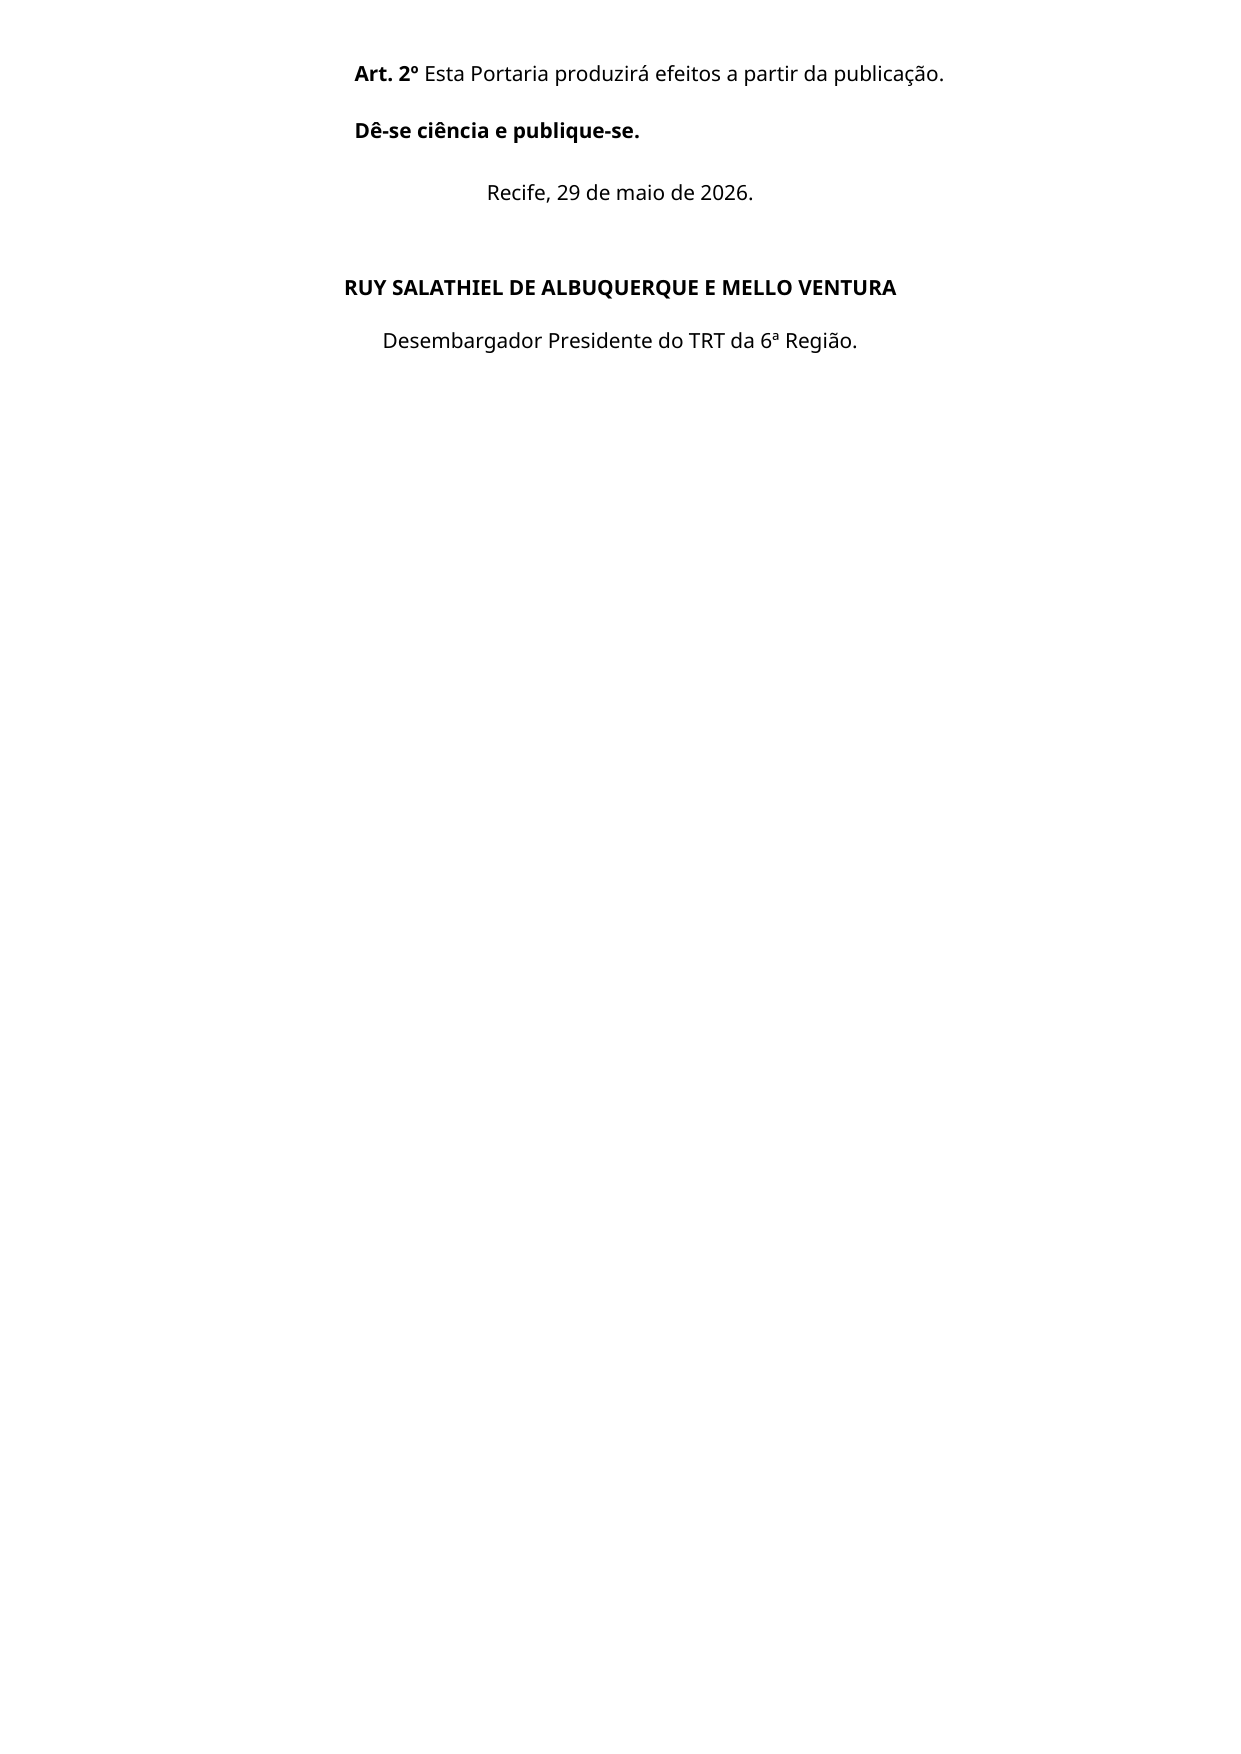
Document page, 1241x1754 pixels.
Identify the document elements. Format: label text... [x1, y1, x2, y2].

text RUY SALATHIEL DE ALBUQUERQUE E MELLO VENTURA [177, 273, 1063, 301]
text Dê-se ciência e publique-se. [177, 117, 1063, 145]
text Art. 2º Esta Portaria produzirá efeitos a partir da publicação. [177, 59, 1063, 87]
text Recife, 29 de maio de 2026. [177, 178, 1063, 207]
text Desembargador Presidente do TRT da 6ª Região. [177, 326, 1063, 355]
